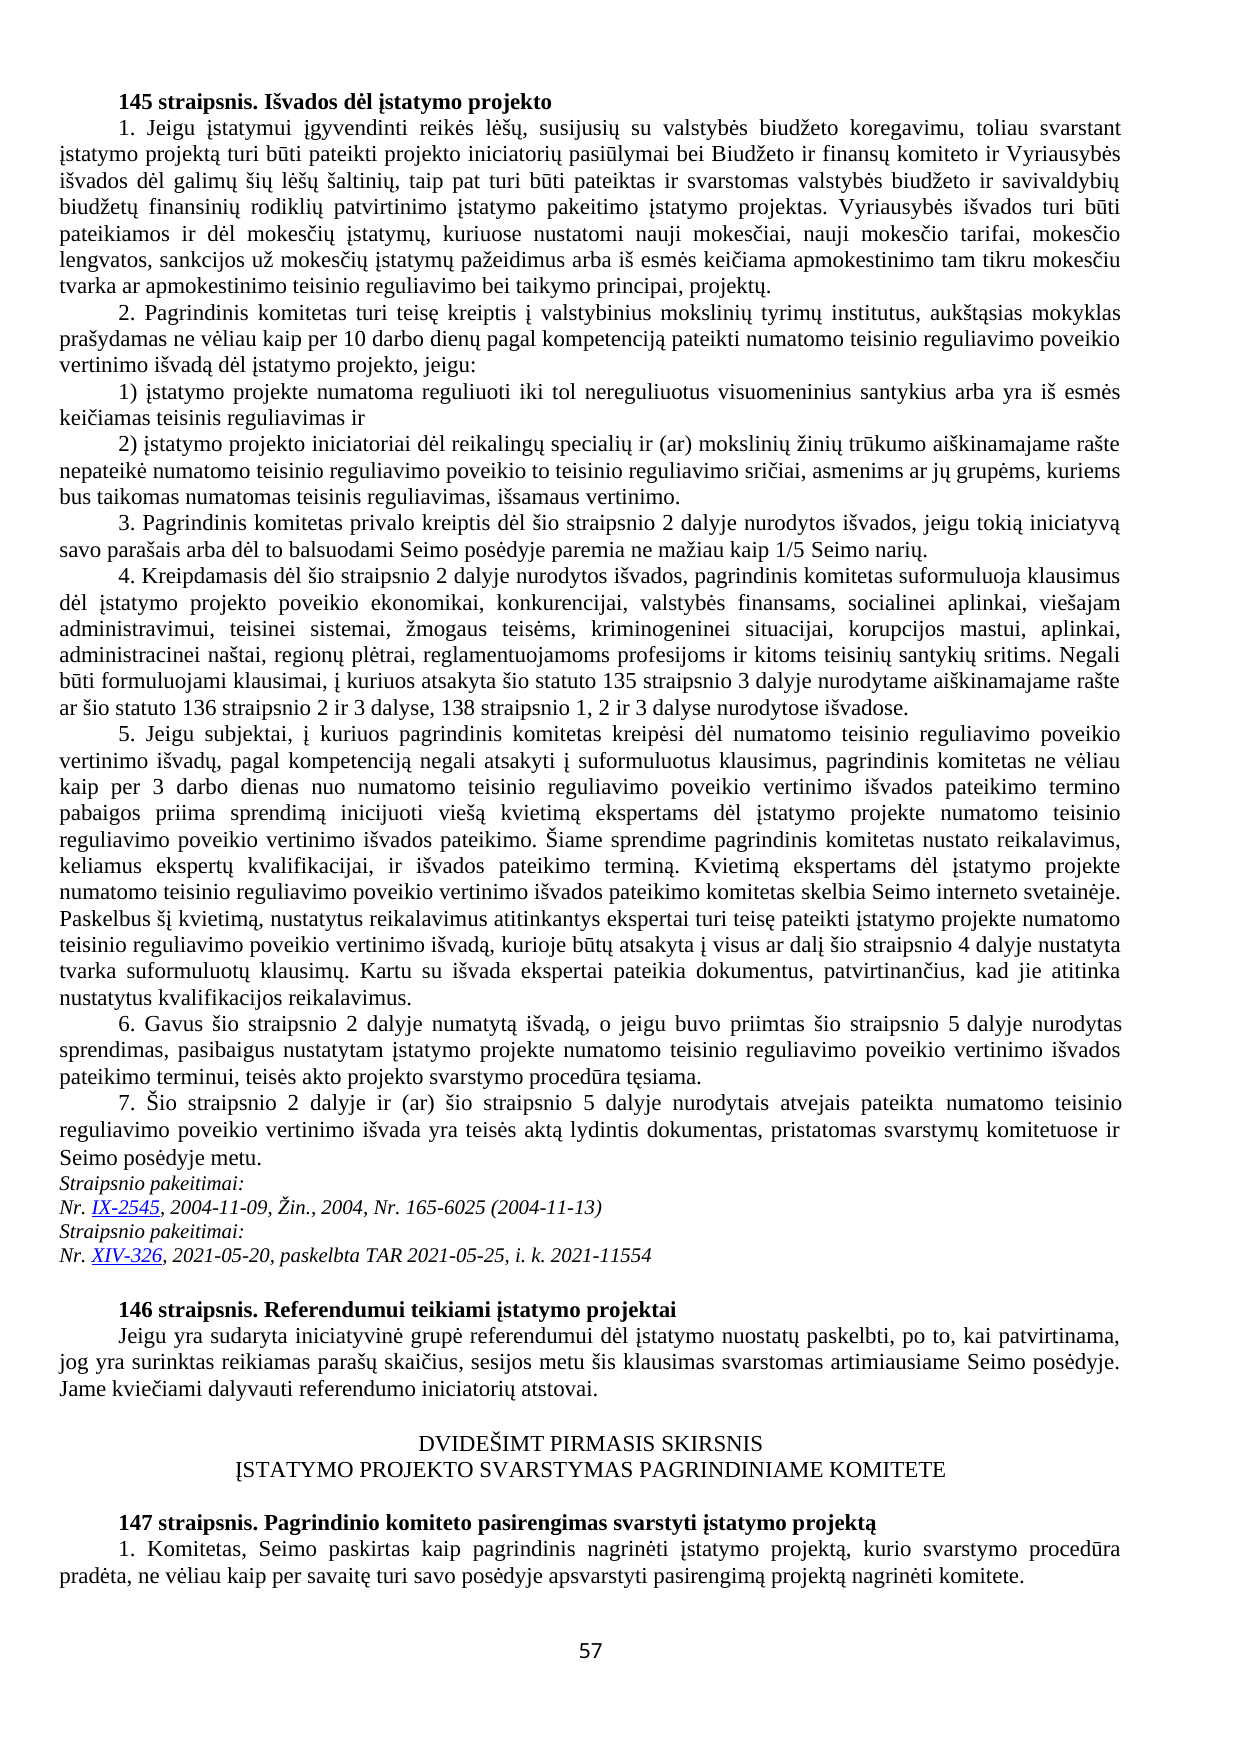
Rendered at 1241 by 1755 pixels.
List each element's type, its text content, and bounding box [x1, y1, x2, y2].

text 1. Jeigu įstatymui įgyvendinti reikės lėšų, susijusių su valstybės biudžeto koregavimu, toliau svarstant įstatymo projektą turi būti pateikti projekto iniciatorių pasiūlymai bei Biudžeto ir finansų komiteto ir Vyriausybės išvados dėl galimų šių lėšų šaltinių, taip pat turi būti pateiktas ir svarstomas valstybės biudžeto ir savivaldybių biudžetų finansinių rodiklių patvirtinimo įstatymo pakeitimo įstatymo projektas. Vyriausybės išvados turi būti pateikiamos ir dėl mokesčių įstatymų, kuriuose nustatomi nauji mokesčiai, nauji mokesčio tarifai, mokesčio lengvatos, sankcijos už mokesčių įstatymų pažeidimus arba iš esmės keičiama apmokestinimo tam tikru mokesčiu tvarka ar apmokestinimo teisinio reguliavimo bei taikymo principai, projektų. [59, 114, 1122, 299]
text 147 straipsnis. Pagrindinio komiteto pasirengimas svarstyti įstatymo projektą [59, 1509, 1122, 1535]
text Straipsnio pakeitimai: [59, 1219, 1122, 1243]
text 5. Jeigu subjektai, į kuriuos pagrindinis komitetas kreipėsi dėl numatomo teisinio reguliavimo poveikio vertinimo išvadų, pagal kompetenciją negali atsakyti į suformuluotus klausimus, pagrindinis komitetas ne vėliau kaip per 3 darbo dienas nuo numatomo teisinio reguliavimo poveikio vertinimo išvados pateikimo termino pabaigos priima sprendimą inicijuoti viešą kvietimą ekspertams dėl įstatymo projekte numatomo teisinio reguliavimo poveikio vertinimo išvados pateikimo. Šiame sprendime pagrindinis komitetas nustato reikalavimus, keliamus ekspertų kvalifikacijai, ir išvados pateikimo terminą. Kvietimą ekspertams dėl įstatymo projekte numatomo teisinio reguliavimo poveikio vertinimo išvados pateikimo komitetas skelbia Seimo interneto svetainėje. Paskelbus šį kvietimą, nustatytus reikalavimus atitinkantys ekspertai turi teisę pateikti įstatymo projekte numatomo teisinio reguliavimo poveikio vertinimo išvadą, kurioje būtų atsakyta į visus ar dalį šio straipsnio 4 dalyje nustatyta tvarka suformuluotų klausimų. Kartu su išvada ekspertai pateikia dokumentus, patvirtinančius, kad jie atitinka nustatytus kvalifikacijos reikalavimus. [59, 720, 1122, 1010]
text DVIDEŠIMT PIRMASIS SKIRSNIS [59, 1430, 1122, 1456]
text Jeigu yra sudaryta iniciatyvinė grupė referendumui dėl įstatymo nuostatų paskelbti, po to, kai patvirtinama, jog yra surinktas reikiamas parašų skaičius, sesijos metu šis klausimas svarstomas artimiausiame Seimo posėdyje. Jame kviečiami dalyvauti referendumo iniciatorių atstovai. [59, 1322, 1122, 1401]
text 146 straipsnis. Referendumui teikiami įstatymo projektai [59, 1296, 1122, 1322]
text 3. Pagrindinis komitetas privalo kreiptis dėl šio straipsnio 2 dalyje nurodytos išvados, jeigu tokią iniciatyvą savo parašais arba dėl to balsuodami Seimo posėdyje paremia ne mažiau kaip 1/5 Seimo narių. [59, 509, 1122, 562]
text ĮSTATYMO PROJEKTO SVARSTYMAS PAGRINDINIAME KOMITETE [59, 1456, 1122, 1483]
text 2. Pagrindinis komitetas turi teisę kreiptis į valstybinius mokslinių tyrimų institutus, aukštąsias mokyklas prašydamas ne vėliau kaip per 10 darbo dienų pagal kompetenciją pateikti numatomo teisinio reguliavimo poveikio vertinimo išvadą dėl įstatymo projekto, jeigu: [59, 299, 1122, 378]
text Straipsnio pakeitimai: [59, 1171, 1122, 1195]
text Nr. IX-2545, 2004-11-09, Žin., 2004, Nr. 165-6025 (2004-11-13) [59, 1195, 1122, 1219]
text 6. Gavus šio straipsnio 2 dalyje numatytą išvadą, o jeigu buvo priimtas šio straipsnio 5 dalyje nurodytas sprendimas, pasibaigus nustatytam įstatymo projekte numatomo teisinio reguliavimo poveikio vertinimo išvados pateikimo terminui, teisės akto projekto svarstymo procedūra tęsiama. [59, 1010, 1122, 1089]
text Nr. XIV-326, 2021-05-20, paskelbta TAR 2021-05-25, i. k. 2021-11554 [59, 1243, 1122, 1267]
text 2) įstatymo projekto iniciatoriai dėl reikalingų specialių ir (ar) mokslinių žinių trūkumo aiškinamajame rašte nepateikė numatomo teisinio reguliavimo poveikio to teisinio reguliavimo sričiai, asmenims ar jų grupėms, kuriems bus taikomas numatomas teisinis reguliavimas, išsamaus vertinimo. [59, 430, 1122, 509]
text 145 straipsnis. Išvados dėl įstatymo projekto [59, 88, 1122, 114]
text 1) įstatymo projekte numatoma reguliuoti iki tol nereguliuotus visuomeninius santykius arba yra iš esmės keičiamas teisinis reguliavimas ir [59, 378, 1122, 430]
text 4. Kreipdamasis dėl šio straipsnio 2 dalyje nurodytos išvados, pagrindinis komitetas suformuluoja klausimus dėl įstatymo projekto poveikio ekonomikai, konkurencijai, valstybės finansams, socialinei aplinkai, viešajam administravimui, teisinei sistemai, žmogaus teisėms, kriminogeninei situacijai, korupcijos mastui, aplinkai, administracinei naštai, regionų plėtrai, reglamentuojamoms profesijoms ir kitoms teisinių santykių sritims. Negali būti formuluojami klausimai, į kuriuos atsakyta šio statuto 135 straipsnio 3 dalyje nurodytame aiškinamajame rašte ar šio statuto 136 straipsnio 2 ir 3 dalyse, 138 straipsnio 1, 2 ir 3 dalyse nurodytose išvadose. [59, 562, 1122, 720]
text 1. Komitetas, Seimo paskirtas kaip pagrindinis nagrinėti įstatymo projektą, kurio svarstymo procedūra pradėta, ne vėliau kaip per savaitę turi savo posėdyje apsvarstyti pasirengimą projektą nagrinėti komitete. [59, 1535, 1122, 1588]
text 7. Šio straipsnio 2 dalyje ir (ar) šio straipsnio 5 dalyje nurodytais atvejais pateikta numatomo teisinio reguliavimo poveikio vertinimo išvada yra teisės aktą lydintis dokumentas, pristatomas svarstymų komitetuose ir Seimo posėdyje metu. [59, 1089, 1122, 1171]
